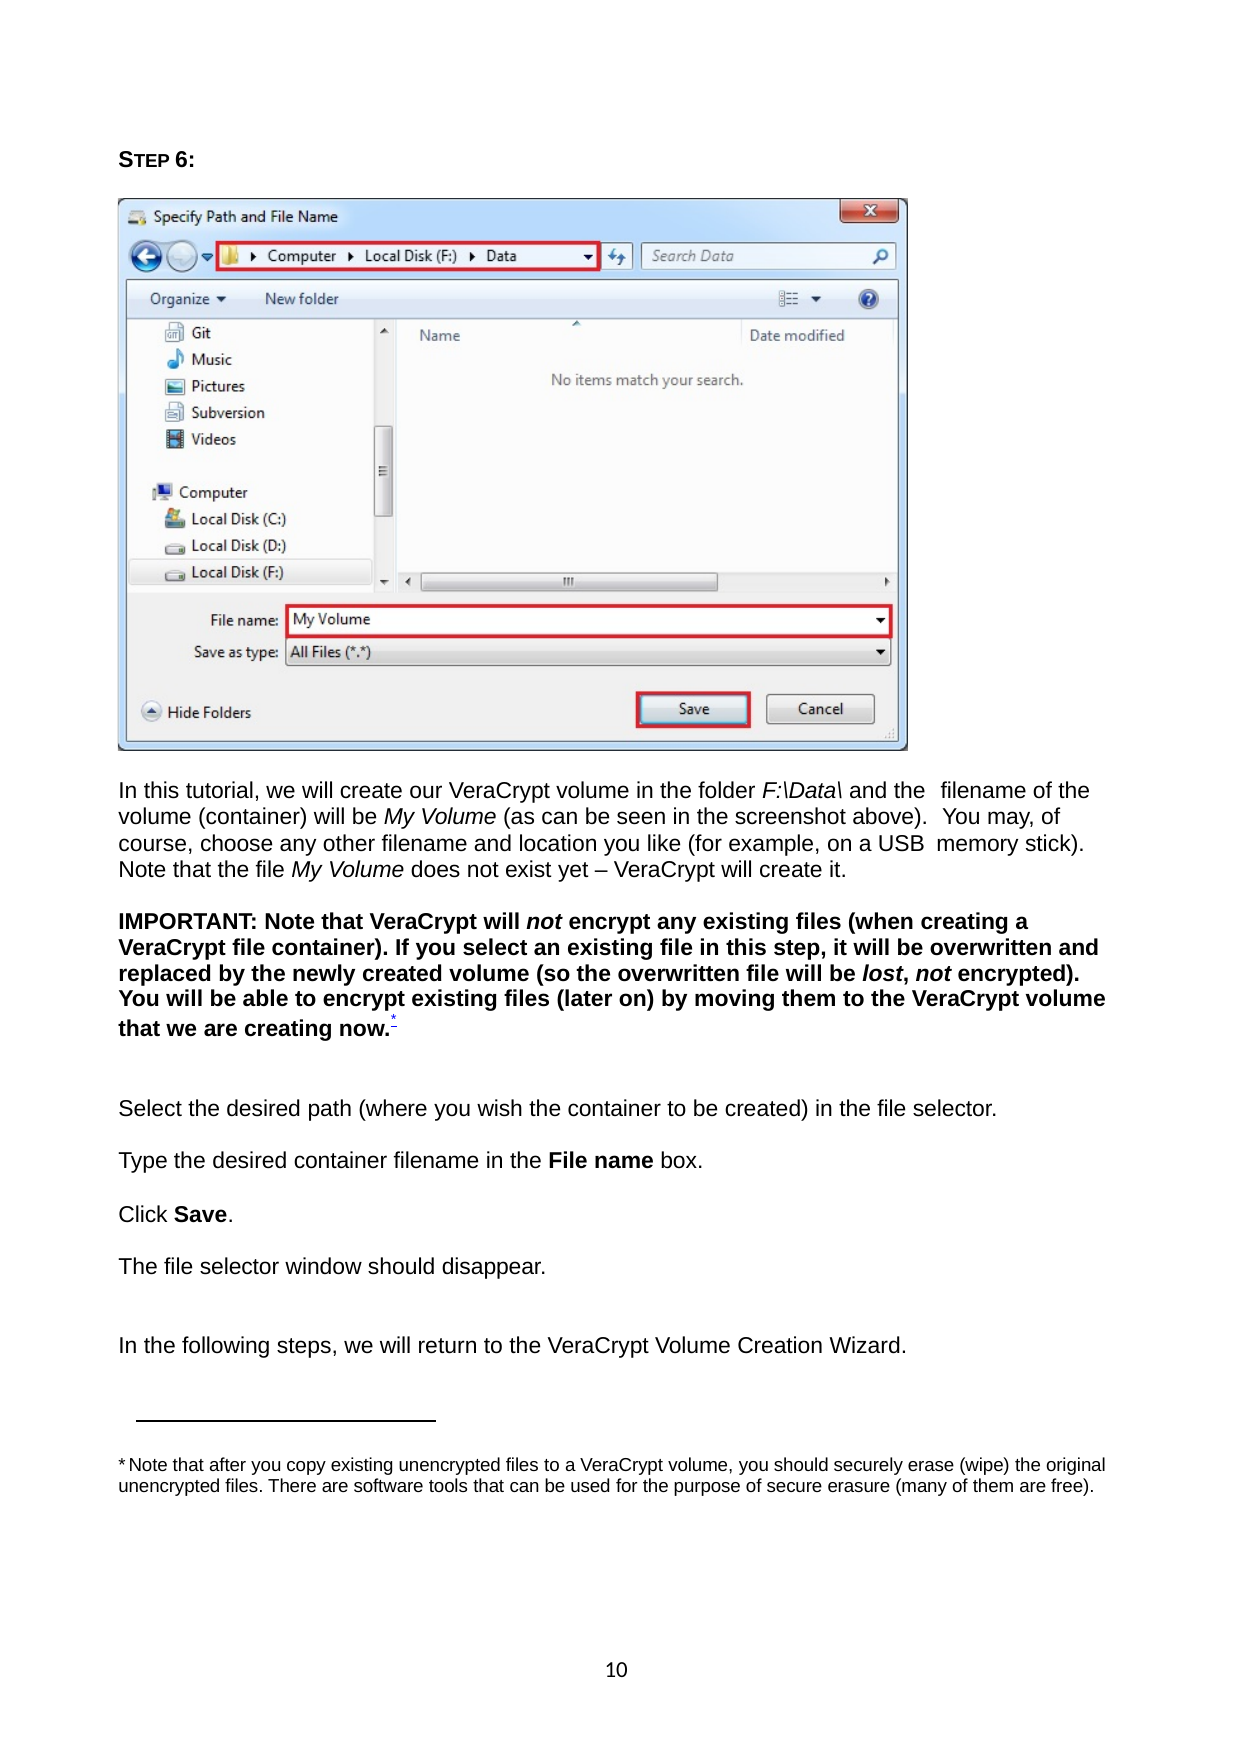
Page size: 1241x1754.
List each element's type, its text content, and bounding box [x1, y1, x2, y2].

subtitle IMPORTANT: Note that VeraCrypt will not encrypt any existing files (when creating a VeraCrypt file container). If you select an existing file in this step, it will be overwritten and replaced by the newly created volume (so the overwritten file will be lost, not encrypted). You will be able to encrypt existing files (later on) by moving them to the VeraCrypt volume that we are creating now.* [118, 909, 1112, 1041]
text In this tutorial, we will create our VeraCrypt volume in the folder F:\Data\ and the filename of the volume (container) will be My Volume (as can be seen in the screenshot above). You may, of course, choose any other filename and location you like (for example, on a USB memory stick). Note that the file My Volume does not exist yet – VeraCrypt will create it. [118, 777, 1102, 882]
text Select the desired path (where you wish the container to be created) in the file selector. Type the desired container filename in the File name box. [118, 1094, 1038, 1173]
text In the following steps, we will return to the VeraCrypt Volume Creation Wizard. [118, 1332, 1126, 1359]
picture [117, 198, 908, 751]
list Note that after you copy existing unencrypted files to a VeraCrypt volume, you should securely erase (wipe) the original unencrypted files. There are software tools that can be used for the purpose of secure erasure (many of them are free). [118, 1453, 1112, 1496]
text STEP 6: [118, 146, 1126, 172]
text Click Save. [118, 1201, 1126, 1227]
text The file selector window should disappear. [118, 1253, 1126, 1279]
